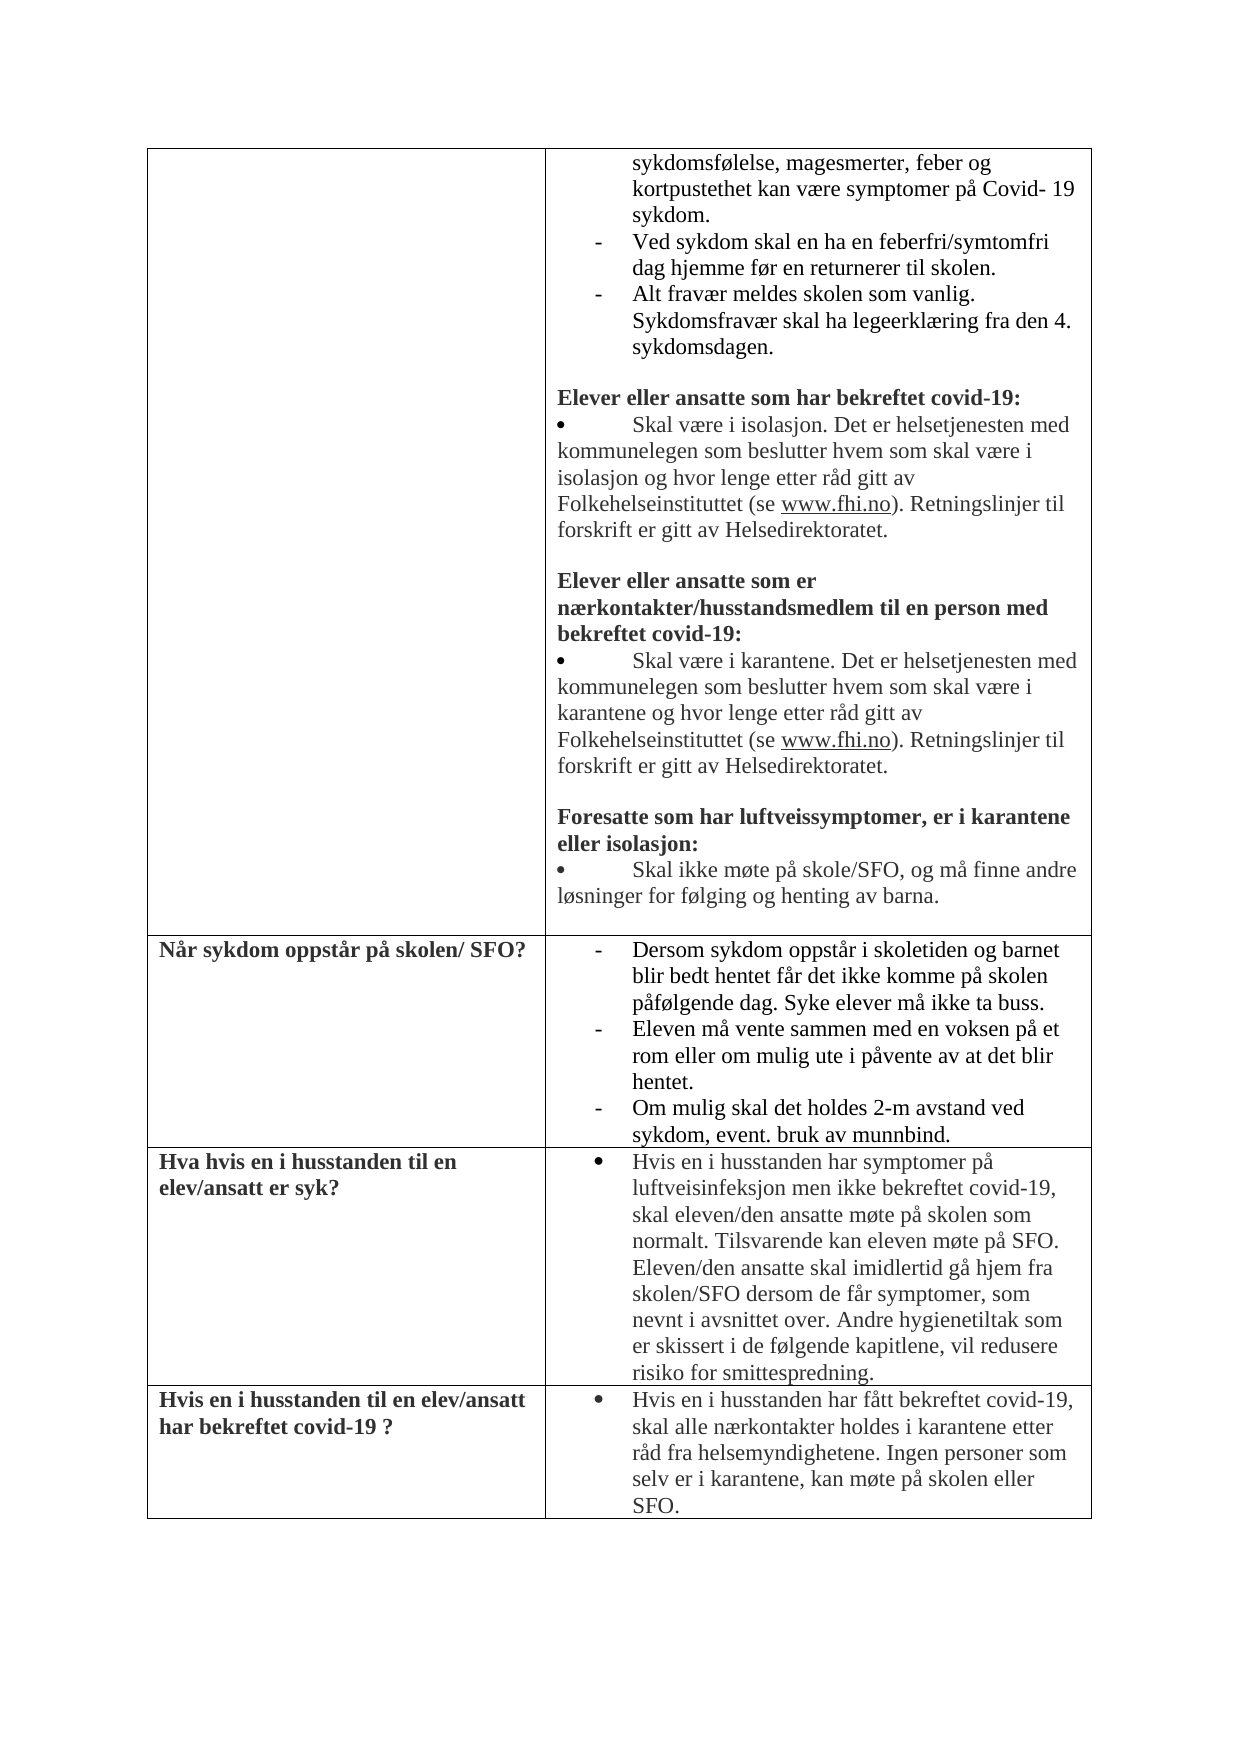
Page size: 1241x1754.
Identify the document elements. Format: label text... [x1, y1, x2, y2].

table_cell [148, 149, 545, 935]
table_cell sykdomsfølelse, magesmerter, feber og kortpustethet kan være symptomer på Covid- 19 sykdom. Ved sykdom skal en ha en feberfri/symtomfri dag hjemme før en returnerer til skolen. Alt fravær meldes skolen som vanlig. Sykdomsfravær skal ha legeerklæring fra den 4. sykdomsdagen. Elever eller ansatte som har bekreftet covid-19: Skal være i isolasjon. Det er helsetjenesten med kommunelegen som beslutter hvem som skal være i isolasjon og hvor lenge etter råd gitt av Folkehelseinstituttet (se www.fhi.no). Retningslinjer til forskrift er gitt av Helsedirektoratet. Elever eller ansatte som er nærkontakter/husstandsmedlem til en person med bekreftet covid-19: Skal være i karantene. Det er helsetjenesten med kommunelegen som beslutter hvem som skal være i karantene og hvor lenge etter råd gitt av Folkehelseinstituttet (se www.fhi.no). Retningslinjer til forskrift er gitt av Helsedirektoratet. Foresatte som har luftveissymptomer, er i karantene eller isolasjon: Skal ikke møte på skole/SFO, og må finne andre løsninger for følging og henting av barna. [546, 149, 1091, 935]
table_cell Dersom sykdom oppstår i skoletiden og barnet blir bedt hentet får det ikke komme på skolen påfølgende dag. Syke elever må ikke ta buss. Eleven må vente sammen med en voksen på et rom eller om mulig ute i påvente av at det blir hentet. Om mulig skal det holdes 2-m avstand ved sykdom, event. bruk av munnbind. [546, 936, 1091, 1147]
table_cell Hva hvis en i husstanden til en elev/ansatt er syk? [148, 1148, 545, 1385]
table_cell Hvis en i husstanden har fått bekreftet covid-19, skal alle nærkontakter holdes i karantene etter råd fra helsemyndighetene. Ingen personer som selv er i karantene, kan møte på skolen eller SFO. [546, 1386, 1091, 1518]
table_cell Hvis en i husstanden har symptomer på luftveisinfeksjon men ikke bekreftet covid-19, skal eleven/den ansatte møte på skolen som normalt. Tilsvarende kan eleven møte på SFO. Eleven/den ansatte skal imidlertid gå hjem fra skolen/SFO dersom de får symptomer, som nevnt i avsnittet over. Andre hygienetiltak som er skissert i de følgende kapitlene, vil redusere risiko for smittespredning. [546, 1148, 1091, 1385]
table_cell Når sykdom oppstår på skolen/ SFO? [148, 936, 545, 1147]
table_cell Hvis en i husstanden til en elev/ansatt har bekreftet covid-19 ? [148, 1386, 545, 1518]
